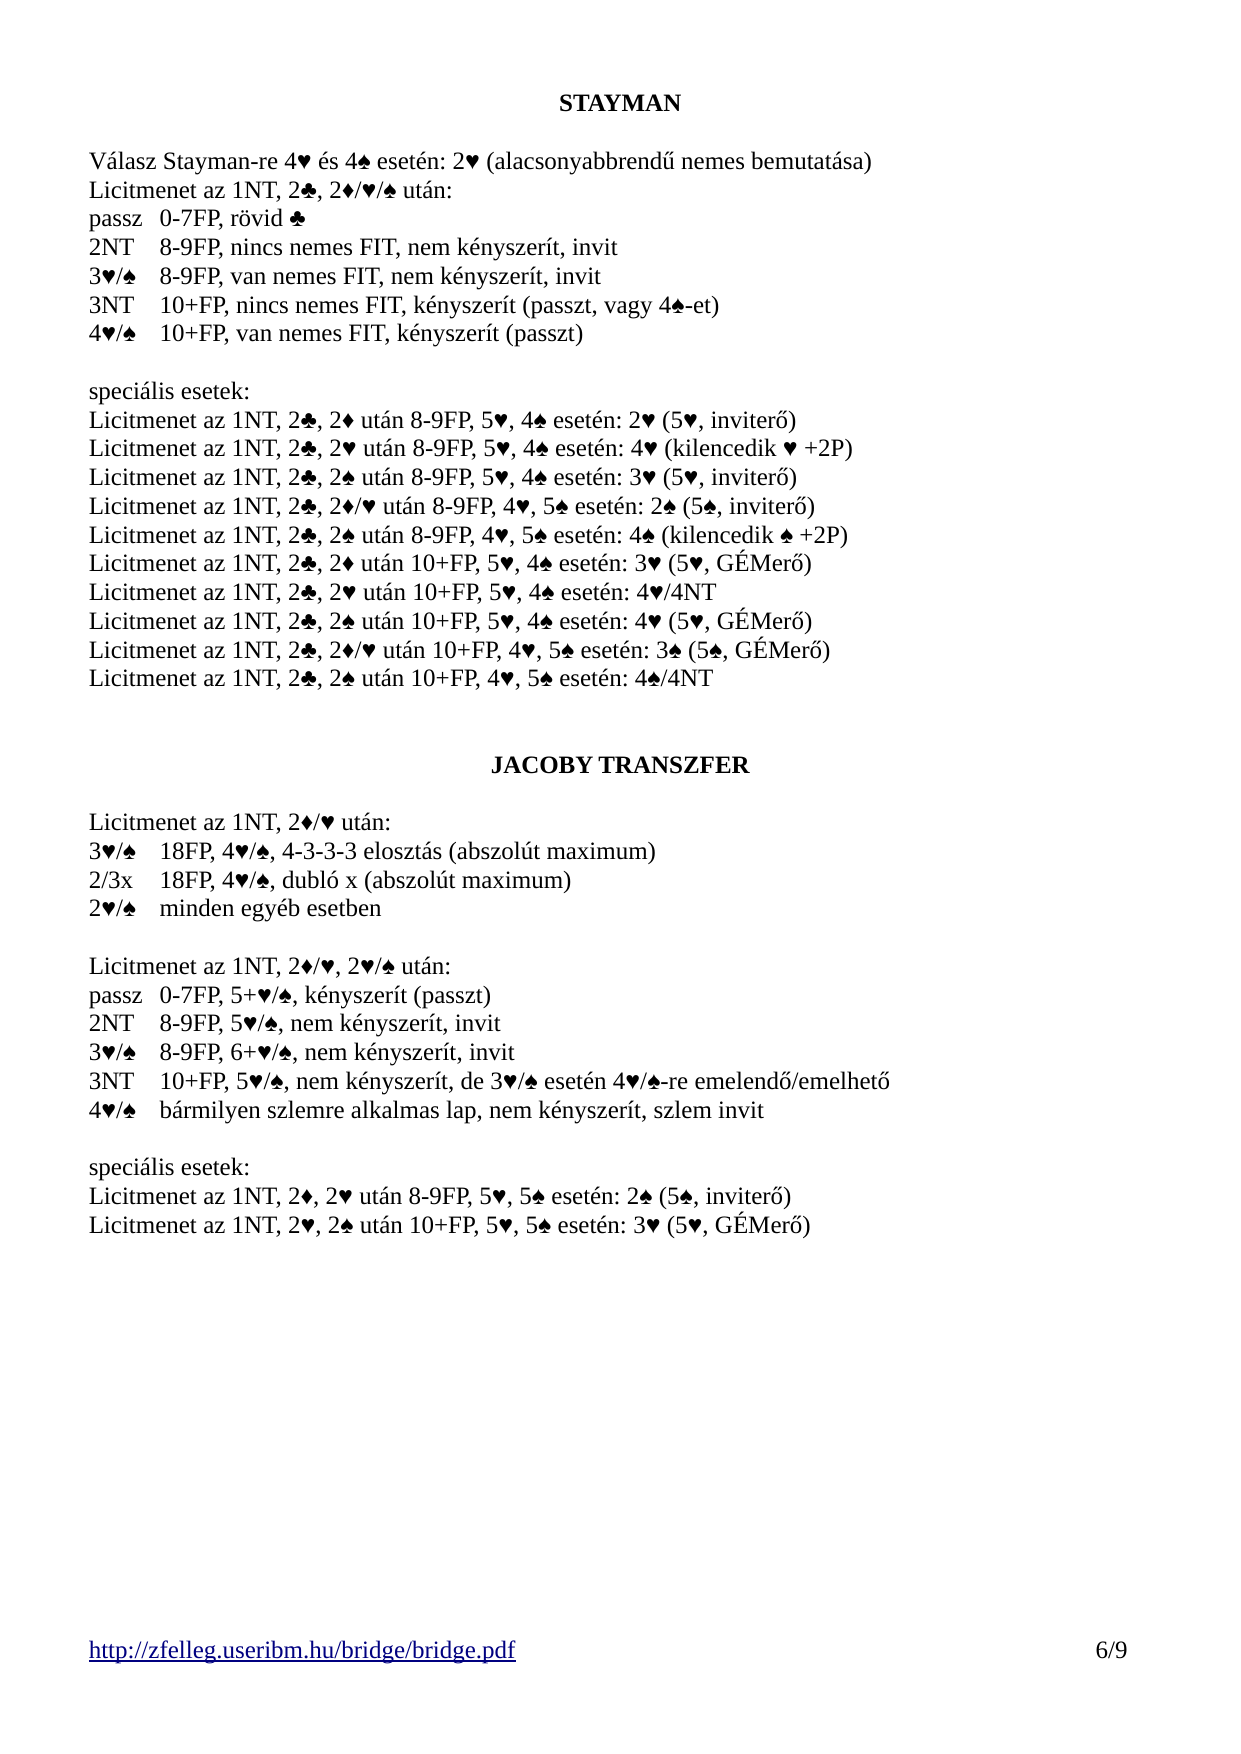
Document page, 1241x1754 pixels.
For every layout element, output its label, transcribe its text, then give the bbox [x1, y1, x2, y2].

text Licitmenet az 1NT, 2♣, 2♦ után 8-9FP, 5♥, 4♠ esetén: 2♥ (5♥, inviterő) [88, 405, 1152, 433]
text 3♥/♠ 18FP, 4♥/♠, 4-3-3-3 elosztás (abszolút maximum) [88, 836, 1152, 865]
text Licitmenet az 1NT, 2♦/♥ után: [88, 807, 1152, 836]
text 2NT 8-9FP, 5♥/♠, nem kényszerít, invit [88, 1008, 1152, 1037]
text Licitmenet az 1NT, 2♣, 2♥ után 10+FP, 5♥, 4♠ esetén: 4♥/4NT [88, 577, 1152, 606]
text Licitmenet az 1NT, 2♦/♥, 2♥/♠ után: [88, 951, 1152, 980]
text Licitmenet az 1NT, 2♣, 2♦ után 10+FP, 5♥, 4♠ esetén: 3♥ (5♥, GÉMerő) [88, 548, 1152, 577]
text Licitmenet az 1NT, 2♣, 2♠ után 10+FP, 5♥, 4♠ esetén: 4♥ (5♥, GÉMerő) [88, 606, 1152, 635]
text Licitmenet az 1NT, 2♣, 2♥ után 8-9FP, 5♥, 4♠ esetén: 4♥ (kilencedik ♥ +2P) [88, 433, 1152, 462]
text 2♥/♠ minden egyéb esetben [88, 893, 1152, 922]
text 4♥/♠ bármilyen szlemre alkalmas lap, nem kényszerít, szlem invit [88, 1095, 1152, 1123]
text 3♥/♠ 8-9FP, van nemes FIT, nem kényszerít, invit [88, 261, 1152, 290]
text Válasz Stayman-re 4♥ és 4♠ esetén: 2♥ (alacsonyabbrendű nemes bemutatása) [88, 146, 1152, 175]
text passz 0-7FP, rövid ♣ [88, 203, 1152, 232]
text Licitmenet az 1NT, 2♣, 2♠ után 10+FP, 4♥, 5♠ esetén: 4♠/4NT [88, 663, 1152, 692]
text JACOBY TRANSZFER [88, 750, 1152, 778]
text Licitmenet az 1NT, 2♣, 2♦/♥/♠ után: [88, 175, 1152, 203]
text 2/3x 18FP, 4♥/♠, dubló x (abszolút maximum) [88, 865, 1152, 893]
text Licitmenet az 1NT, 2♣, 2♦/♥ után 8-9FP, 4♥, 5♠ esetén: 2♠ (5♠, inviterő) [88, 491, 1152, 520]
text Licitmenet az 1NT, 2♣, 2♦/♥ után 10+FP, 4♥, 5♠ esetén: 3♠ (5♠, GÉMerő) [88, 635, 1152, 663]
text speciális esetek: [88, 1152, 1152, 1181]
text STAYMAN [88, 88, 1152, 117]
text Licitmenet az 1NT, 2♥, 2♠ után 10+FP, 5♥, 5♠ esetén: 3♥ (5♥, GÉMerő) [88, 1210, 1152, 1238]
text 3NT 10+FP, nincs nemes FIT, kényszerít (passzt, vagy 4♠-et) [88, 290, 1152, 318]
text Licitmenet az 1NT, 2♦, 2♥ után 8-9FP, 5♥, 5♠ esetén: 2♠ (5♠, inviterő) [88, 1181, 1152, 1210]
text speciális esetek: [88, 376, 1152, 405]
text passz 0-7FP, 5+♥/♠, kényszerít (passzt) [88, 980, 1152, 1008]
text 2NT 8-9FP, nincs nemes FIT, nem kényszerít, invit [88, 232, 1152, 261]
text Licitmenet az 1NT, 2♣, 2♠ után 8-9FP, 5♥, 4♠ esetén: 3♥ (5♥, inviterő) [88, 462, 1152, 491]
text 3♥/♠ 8-9FP, 6+♥/♠, nem kényszerít, invit [88, 1037, 1152, 1066]
text 4♥/♠ 10+FP, van nemes FIT, kényszerít (passzt) [88, 318, 1152, 347]
text 3NT 10+FP, 5♥/♠, nem kényszerít, de 3♥/♠ esetén 4♥/♠-re emelendő/emelhető [88, 1066, 1152, 1095]
text Licitmenet az 1NT, 2♣, 2♠ után 8-9FP, 4♥, 5♠ esetén: 4♠ (kilencedik ♠ +2P) [88, 520, 1152, 548]
